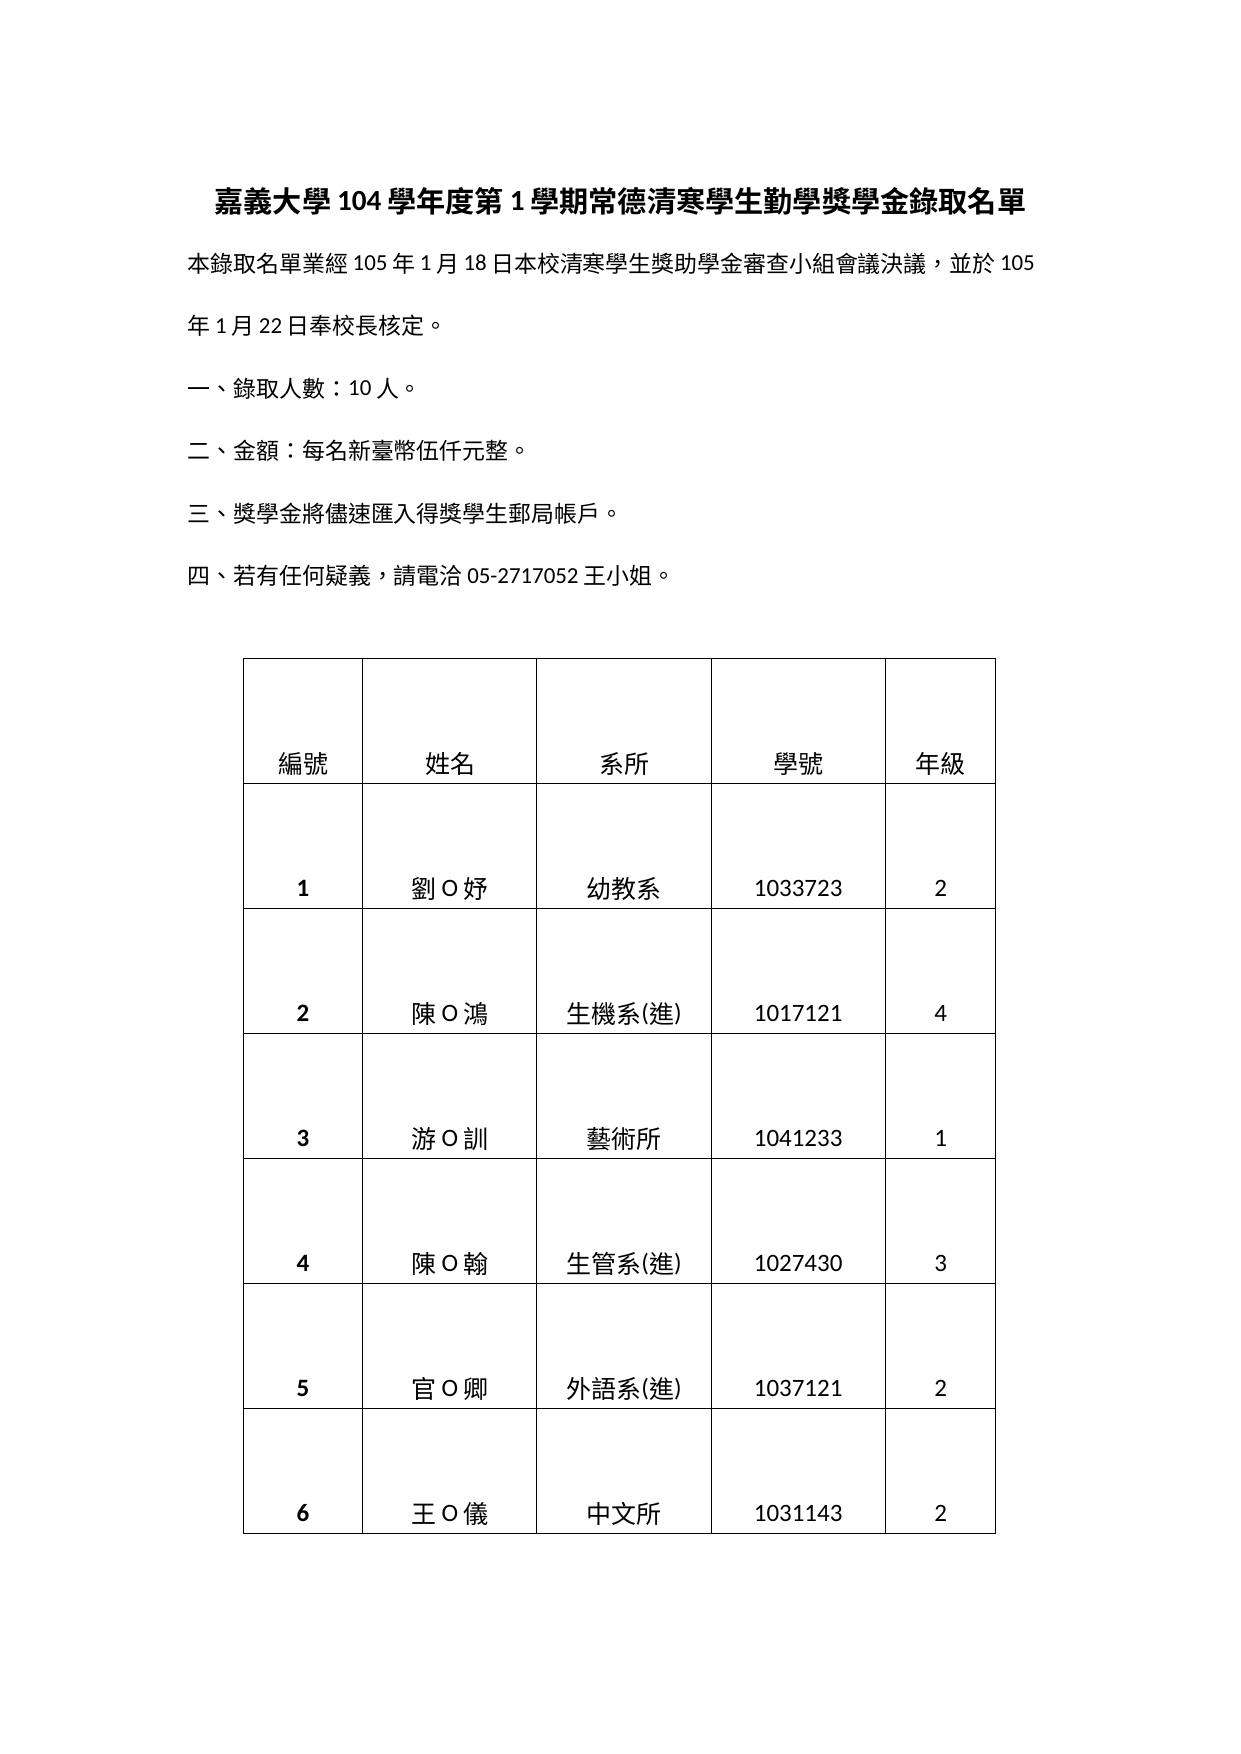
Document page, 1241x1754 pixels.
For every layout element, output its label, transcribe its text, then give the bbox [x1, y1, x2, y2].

table_cell 劉O妤 [363, 784, 536, 908]
table_cell 1 [886, 1034, 995, 1158]
text 本錄取名單業經105年1月18日本校清寒學生獎助學金審查小組會議決議，並於105年1月22日奉校長核定。 [187, 221, 1053, 346]
table_cell 1017121 [712, 909, 885, 1033]
table_header 學號 [712, 659, 885, 783]
table_cell 游O訓 [363, 1034, 536, 1158]
text 四、若有任何疑義，請電洽05-2717052王小姐。 [187, 533, 1053, 596]
table_cell 藝術所 [537, 1034, 711, 1158]
table_cell 3 [886, 1159, 995, 1283]
table_cell 1027430 [712, 1159, 885, 1283]
table_cell 生管系(進) [537, 1159, 711, 1283]
table_cell 5 [244, 1284, 362, 1408]
table_cell 2 [244, 909, 362, 1033]
table_cell 2 [886, 1284, 995, 1408]
table_cell 3 [244, 1034, 362, 1158]
table_cell 陳O翰 [363, 1159, 536, 1283]
table_header 年級 [886, 659, 995, 783]
text 嘉義大學104學年度第1學期常德清寒學生勤學獎學金錄取名單 [187, 158, 1053, 221]
table_cell 王O儀 [363, 1409, 536, 1533]
table_cell 1041233 [712, 1034, 885, 1158]
table_cell 中文所 [537, 1409, 711, 1533]
table_cell 4 [886, 909, 995, 1033]
table_cell 1033723 [712, 784, 885, 908]
table_cell 陳O鴻 [363, 909, 536, 1033]
table_cell 4 [244, 1159, 362, 1283]
table_header 姓名 [363, 659, 536, 783]
table_header 編號 [244, 659, 362, 783]
table_cell 2 [886, 784, 995, 908]
text 一、錄取人數：10人。 [187, 346, 1053, 408]
text 三、獎學金將儘速匯入得獎學生郵局帳戶。 [187, 471, 1053, 533]
table_header 系所 [537, 659, 711, 783]
table_cell 幼教系 [537, 784, 711, 908]
table_cell 1037121 [712, 1284, 885, 1408]
table_cell 1031143 [712, 1409, 885, 1533]
table_cell 外語系(進) [537, 1284, 711, 1408]
text 二、金額：每名新臺幣伍仟元整。 [187, 408, 1053, 471]
table_cell 官O卿 [363, 1284, 536, 1408]
table_cell 生機系(進) [537, 909, 711, 1033]
table_cell 1 [244, 784, 362, 908]
table_cell 2 [886, 1409, 995, 1533]
table_cell 6 [244, 1409, 362, 1533]
